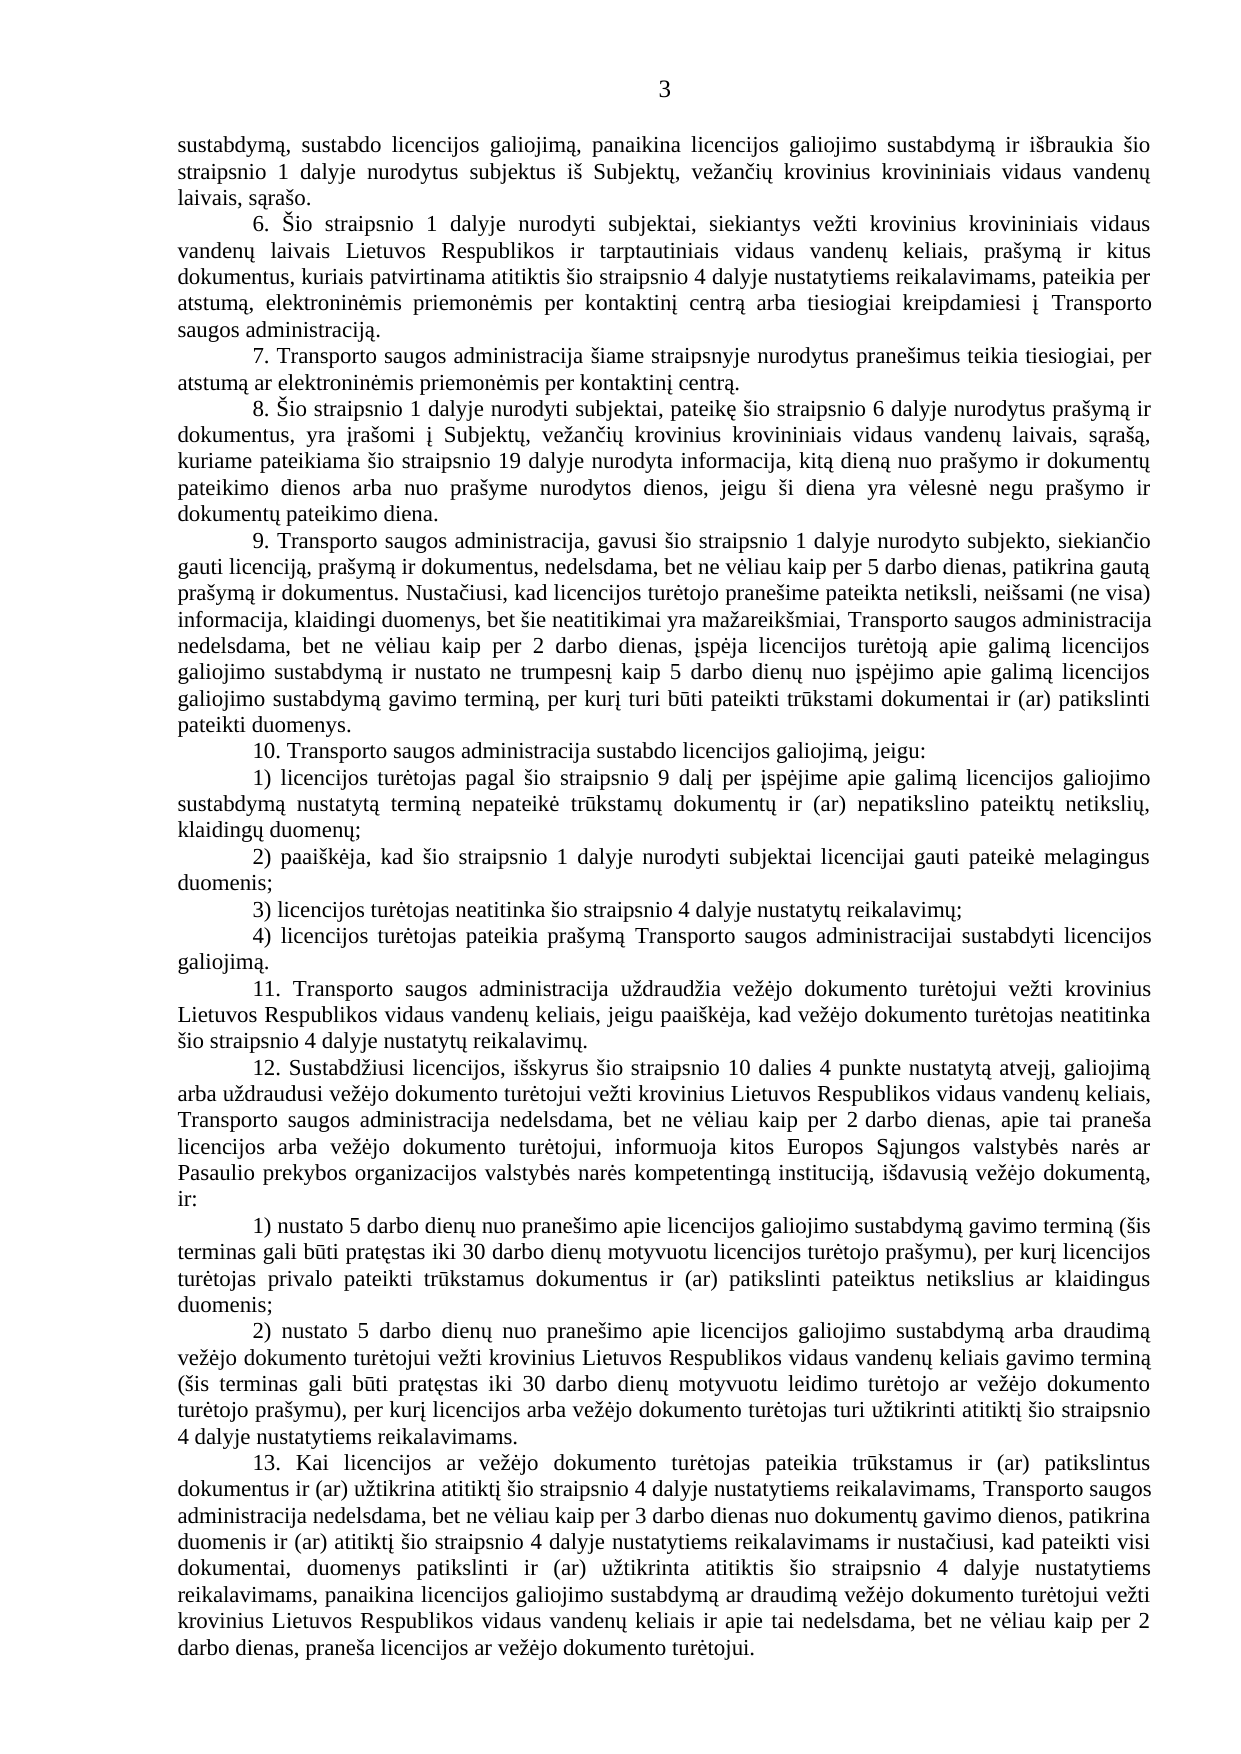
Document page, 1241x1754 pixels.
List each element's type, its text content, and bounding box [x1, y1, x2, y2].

text 6. Šio straipsnio 1 dalyje nurodyti subjektai, siekiantys vežti krovinius krovininiais vidaus vandenų laivais Lietuvos Respublikos ir tarptautiniais vidaus vandenų keliais, prašymą ir kitus dokumentus, kuriais patvirtinama atitiktis šio straipsnio 4 dalyje nustatytiems reikalavimams, pateikia per atstumą, elektroninėmis priemonėmis per kontaktinį centrą arba tiesiogiai kreipdamiesi į Transporto saugos administraciją. [177, 210, 1152, 342]
text 13. Kai licencijos ar vežėjo dokumento turėtojas pateikia trūkstamus ir (ar) patikslintus dokumentus ir (ar) užtikrina atitiktį šio straipsnio 4 dalyje nustatytiems reikalavimams, Transporto saugos administracija nedelsdama, bet ne vėliau kaip per 3 darbo dienas nuo dokumentų gavimo dienos, patikrina duomenis ir (ar) atitiktį šio straipsnio 4 dalyje nustatytiems reikalavimams ir nustačiusi, kad pateikti visi dokumentai, duomenys patikslinti ir (ar) užtikrinta atitiktis šio straipsnio 4 dalyje nustatytiems reikalavimams, panaikina licencijos galiojimo sustabdymą ar draudimą vežėjo dokumento turėtojui vežti krovinius Lietuvos Respublikos vidaus vandenų keliais ir apie tai nedelsdama, bet ne vėliau kaip per 2 darbo dienas, praneša licencijos ar vežėjo dokumento turėtojui. [177, 1449, 1152, 1660]
text sustabdymą, sustabdo licencijos galiojimą, panaikina licencijos galiojimo sustabdymą ir išbraukia šio straipsnio 1 dalyje nurodytus subjektus iš Subjektų, vežančių krovinius krovininiais vidaus vandenų laivais, sąrašo. [177, 131, 1152, 210]
text 3) licencijos turėtojas neatitinka šio straipsnio 4 dalyje nustatytų reikalavimų; [177, 896, 1152, 922]
text 2) paaiškėja, kad šio straipsnio 1 dalyje nurodyti subjektai licencijai gauti pateikė melagingus duomenis; [177, 843, 1152, 896]
text 12. Sustabdžiusi licencijos, išskyrus šio straipsnio 10 dalies 4 punkte nustatytą atvejį, galiojimą arba uždraudusi vežėjo dokumento turėtojui vežti krovinius Lietuvos Respublikos vidaus vandenų keliais, Transporto saugos administracija nedelsdama, bet ne vėliau kaip per 2 darbo dienas, apie tai praneša licencijos arba vežėjo dokumento turėtojui, informuoja kitos Europos Sąjungos valstybės narės ar Pasaulio prekybos organizacijos valstybės narės kompetentingą instituciją, išdavusią vežėjo dokumentą, ir: [177, 1054, 1152, 1212]
text 7. Transporto saugos administracija šiame straipsnyje nurodytus pranešimus teikia tiesiogiai, per atstumą ar elektroninėmis priemonėmis per kontaktinį centrą. [177, 342, 1152, 395]
text 1) licencijos turėtojas pagal šio straipsnio 9 dalį per įspėjime apie galimą licencijos galiojimo sustabdymą nustatytą terminą nepateikė trūkstamų dokumentų ir (ar) nepatikslino pateiktų netikslių, klaidingų duomenų; [177, 764, 1152, 843]
text 4) licencijos turėtojas pateikia prašymą Transporto saugos administracijai sustabdyti licencijos galiojimą. [177, 922, 1152, 975]
text 10. Transporto saugos administracija sustabdo licencijos galiojimą, jeigu: [177, 737, 1152, 764]
text 9. Transporto saugos administracija, gavusi šio straipsnio 1 dalyje nurodyto subjekto, siekiančio gauti licenciją, prašymą ir dokumentus, nedelsdama, bet ne vėliau kaip per 5 darbo dienas, patikrina gautą prašymą ir dokumentus. Nustačiusi, kad licencijos turėtojo pranešime pateikta netiksli, neišsami (ne visa) informacija, klaidingi duomenys, bet šie neatitikimai yra mažareikšmiai, Transporto saugos administracija nedelsdama, bet ne vėliau kaip per 2 darbo dienas, įspėja licencijos turėtoją apie galimą licencijos galiojimo sustabdymą ir nustato ne trumpesnį kaip 5 darbo dienų nuo įspėjimo apie galimą licencijos galiojimo sustabdymą gavimo terminą, per kurį turi būti pateikti trūkstami dokumentai ir (ar) patikslinti pateikti duomenys. [177, 527, 1152, 737]
text 1) nustato 5 darbo dienų nuo pranešimo apie licencijos galiojimo sustabdymą gavimo terminą (šis terminas gali būti pratęstas iki 30 darbo dienų motyvuotu licencijos turėtojo prašymu), per kurį licencijos turėtojas privalo pateikti trūkstamus dokumentus ir (ar) patikslinti pateiktus netikslius ar klaidingus duomenis; [177, 1212, 1152, 1317]
text 2) nustato 5 darbo dienų nuo pranešimo apie licencijos galiojimo sustabdymą arba draudimą vežėjo dokumento turėtojui vežti krovinius Lietuvos Respublikos vidaus vandenų keliais gavimo terminą (šis terminas gali būti pratęstas iki 30 darbo dienų motyvuotu leidimo turėtojo ar vežėjo dokumento turėtojo prašymu), per kurį licencijos arba vežėjo dokumento turėtojas turi užtikrinti atitiktį šio straipsnio 4 dalyje nustatytiems reikalavimams. [177, 1317, 1152, 1449]
text 8. Šio straipsnio 1 dalyje nurodyti subjektai, pateikę šio straipsnio 6 dalyje nurodytus prašymą ir dokumentus, yra įrašomi į Subjektų, vežančių krovinius krovininiais vidaus vandenų laivais, sąrašą, kuriame pateikiama šio straipsnio 19 dalyje nurodyta informacija, kitą dieną nuo prašymo ir dokumentų pateikimo dienos arba nuo prašyme nurodytos dienos, jeigu ši diena yra vėlesnė negu prašymo ir dokumentų pateikimo diena. [177, 395, 1152, 527]
text 11. Transporto saugos administracija uždraudžia vežėjo dokumento turėtojui vežti krovinius Lietuvos Respublikos vidaus vandenų keliais, jeigu paaiškėja, kad vežėjo dokumento turėtojas neatitinka šio straipsnio 4 dalyje nustatytų reikalavimų. [177, 975, 1152, 1054]
